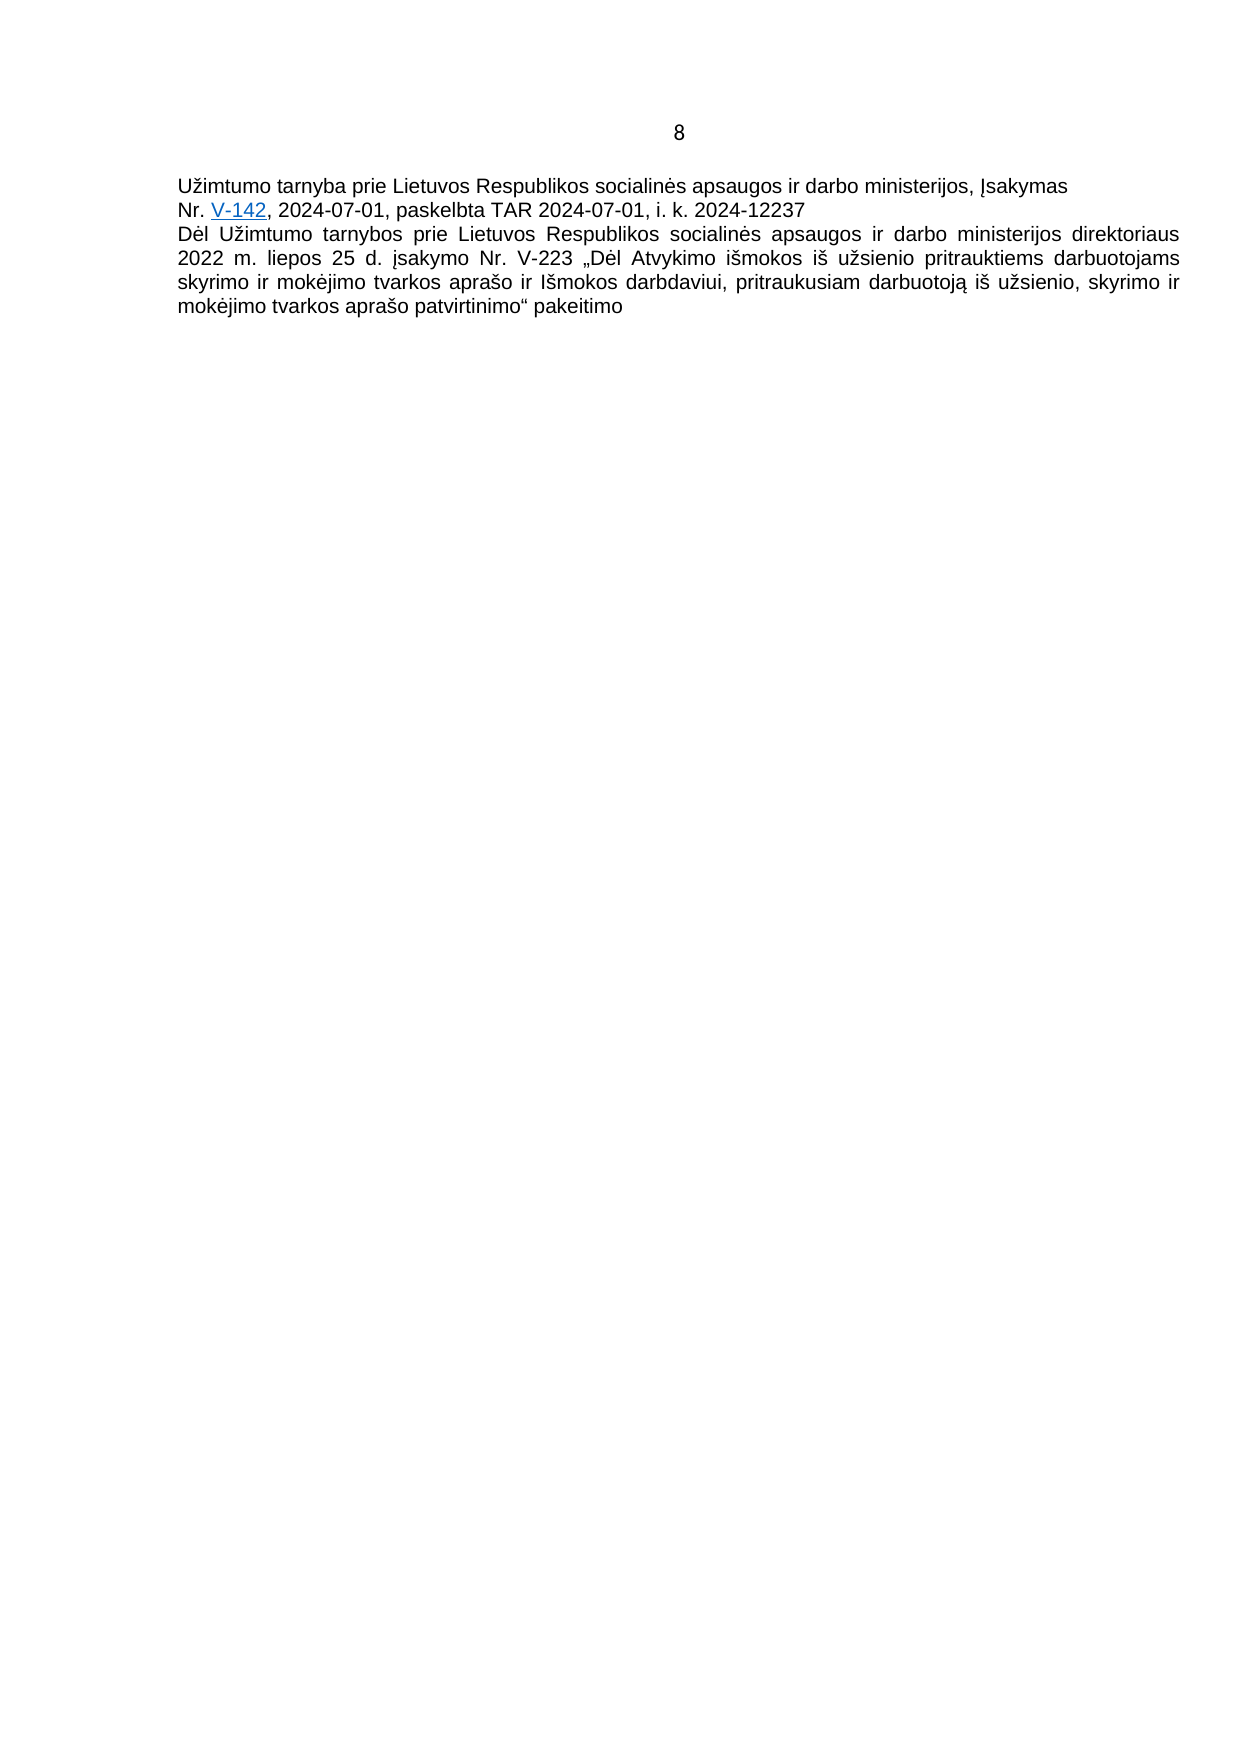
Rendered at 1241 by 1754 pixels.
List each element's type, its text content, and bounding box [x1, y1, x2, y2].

text Dėl Užimtumo tarnybos prie Lietuvos Respublikos socialinės apsaugos ir darbo ministerijos direktoriaus 2022 m. liepos 25 d. įsakymo Nr. V-223 „Dėl Atvykimo išmokos iš užsienio pritrauktiems darbuotojams skyrimo ir mokėjimo tvarkos aprašo ir Išmokos darbdaviui, pritraukusiam darbuotoją iš užsienio, skyrimo ir mokėjimo tvarkos aprašo patvirtinimo“ pakeitimo [177, 222, 1181, 318]
text Užimtumo tarnyba prie Lietuvos Respublikos socialinės apsaugos ir darbo ministerijos, Įsakymas [177, 174, 1181, 198]
text Nr. V-142, 2024-07-01, paskelbta TAR 2024-07-01, i. k. 2024-12237 [177, 198, 1181, 222]
